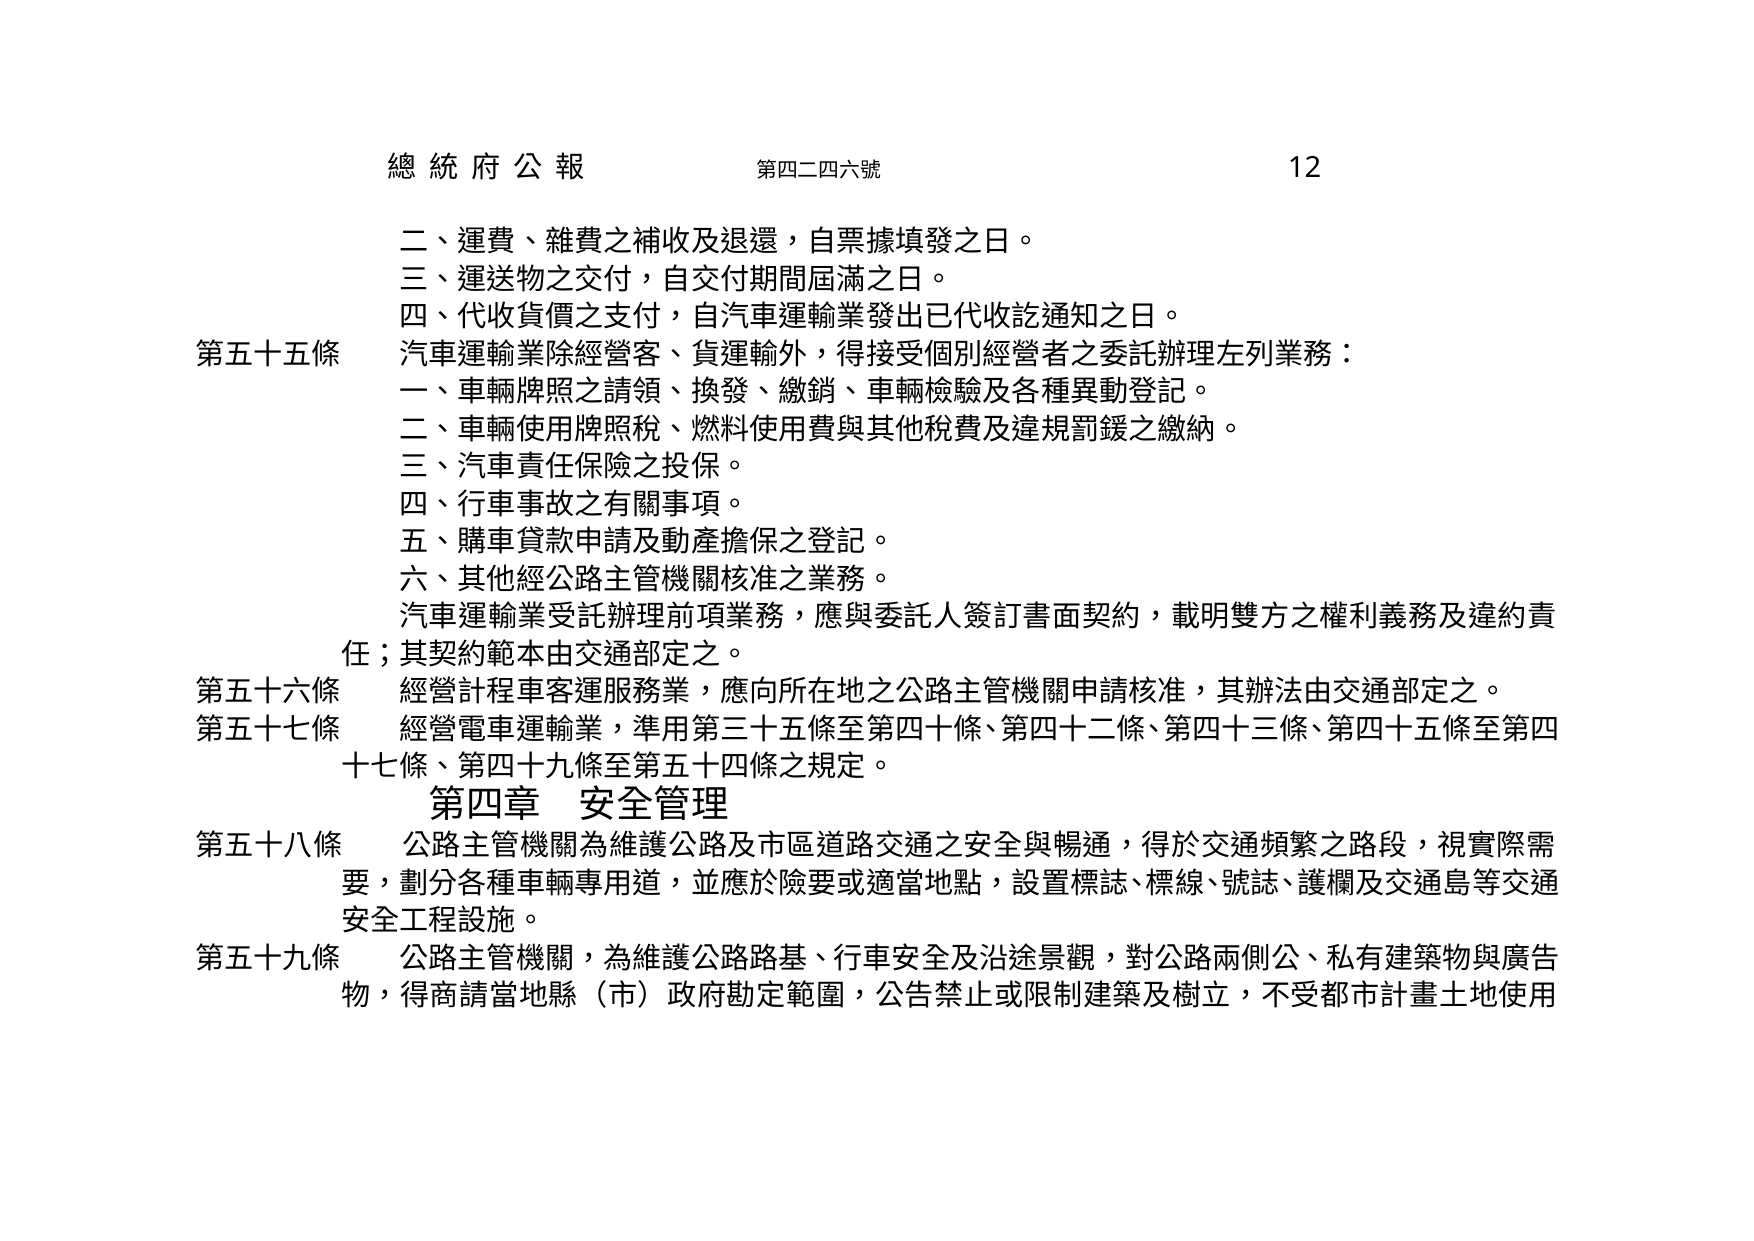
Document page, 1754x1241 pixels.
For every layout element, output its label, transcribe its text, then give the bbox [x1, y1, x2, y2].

text 二、運費、雜費之補收及退還，自票據填發之日。 [399, 222, 1559, 259]
text 第五十八條 公路主管機關為維護公路及市區道路交通之安全與暢通，得於交通頻繁之路段，視實際需要，劃分各種車輛專用道，並應於險要或適當地點，設置標誌、標線、號誌、護欄及交通島等交通安全工程設施。 [195, 826, 1559, 938]
text 六、其他經公路主管機關核准之業務。 [399, 559, 1559, 597]
text 汽車運輸業受託辦理前項業務，應與委託人簽訂書面契約，載明雙方之權利義務及違約責任；其契約範本由交通部定之。 [341, 597, 1559, 672]
text 一、車輛牌照之請領、換發、繳銷、車輛檢驗及各種異動登記。 [399, 372, 1559, 409]
text 二、車輛使用牌照稅、燃料使用費與其他稅費及違規罰鍰之繳納。 [399, 409, 1559, 447]
text 三、運送物之交付，自交付期間屆滿之日。 [399, 259, 1559, 297]
text 第五十六條 經營計程車客運服務業，應向所在地之公路主管機關申請核准，其辦法由交通部定之。 [195, 672, 1559, 709]
text 四、行車事故之有關事項。 [399, 484, 1559, 522]
text 第五十七條 經營電車運輸業，準用第三十五條至第四十條、第四十二條、第四十三條、第四十五條至第四十七條、第四十九條至第五十四條之規定。 [195, 709, 1559, 784]
text 四、代收貨價之支付，自汽車運輸業發出已代收訖通知之日。 [399, 297, 1559, 334]
text 第四章 安全管理 [428, 784, 1559, 826]
text 三、汽車責任保險之投保。 [399, 447, 1559, 484]
text 第五十五條 汽車運輸業除經營客、貨運輸外，得接受個別經營者之委託辦理左列業務： [195, 334, 1559, 372]
text 五、購車貸款申請及動產擔保之登記。 [399, 522, 1559, 559]
text 第五十九條 公路主管機關，為維護公路路基、行車安全及沿途景觀，對公路兩側公、私有建築物與廣告物，得商請當地縣（市）政府勘定範圍，公告禁止或限制建築及樹立，不受都市計畫土地使用 [195, 938, 1559, 1013]
